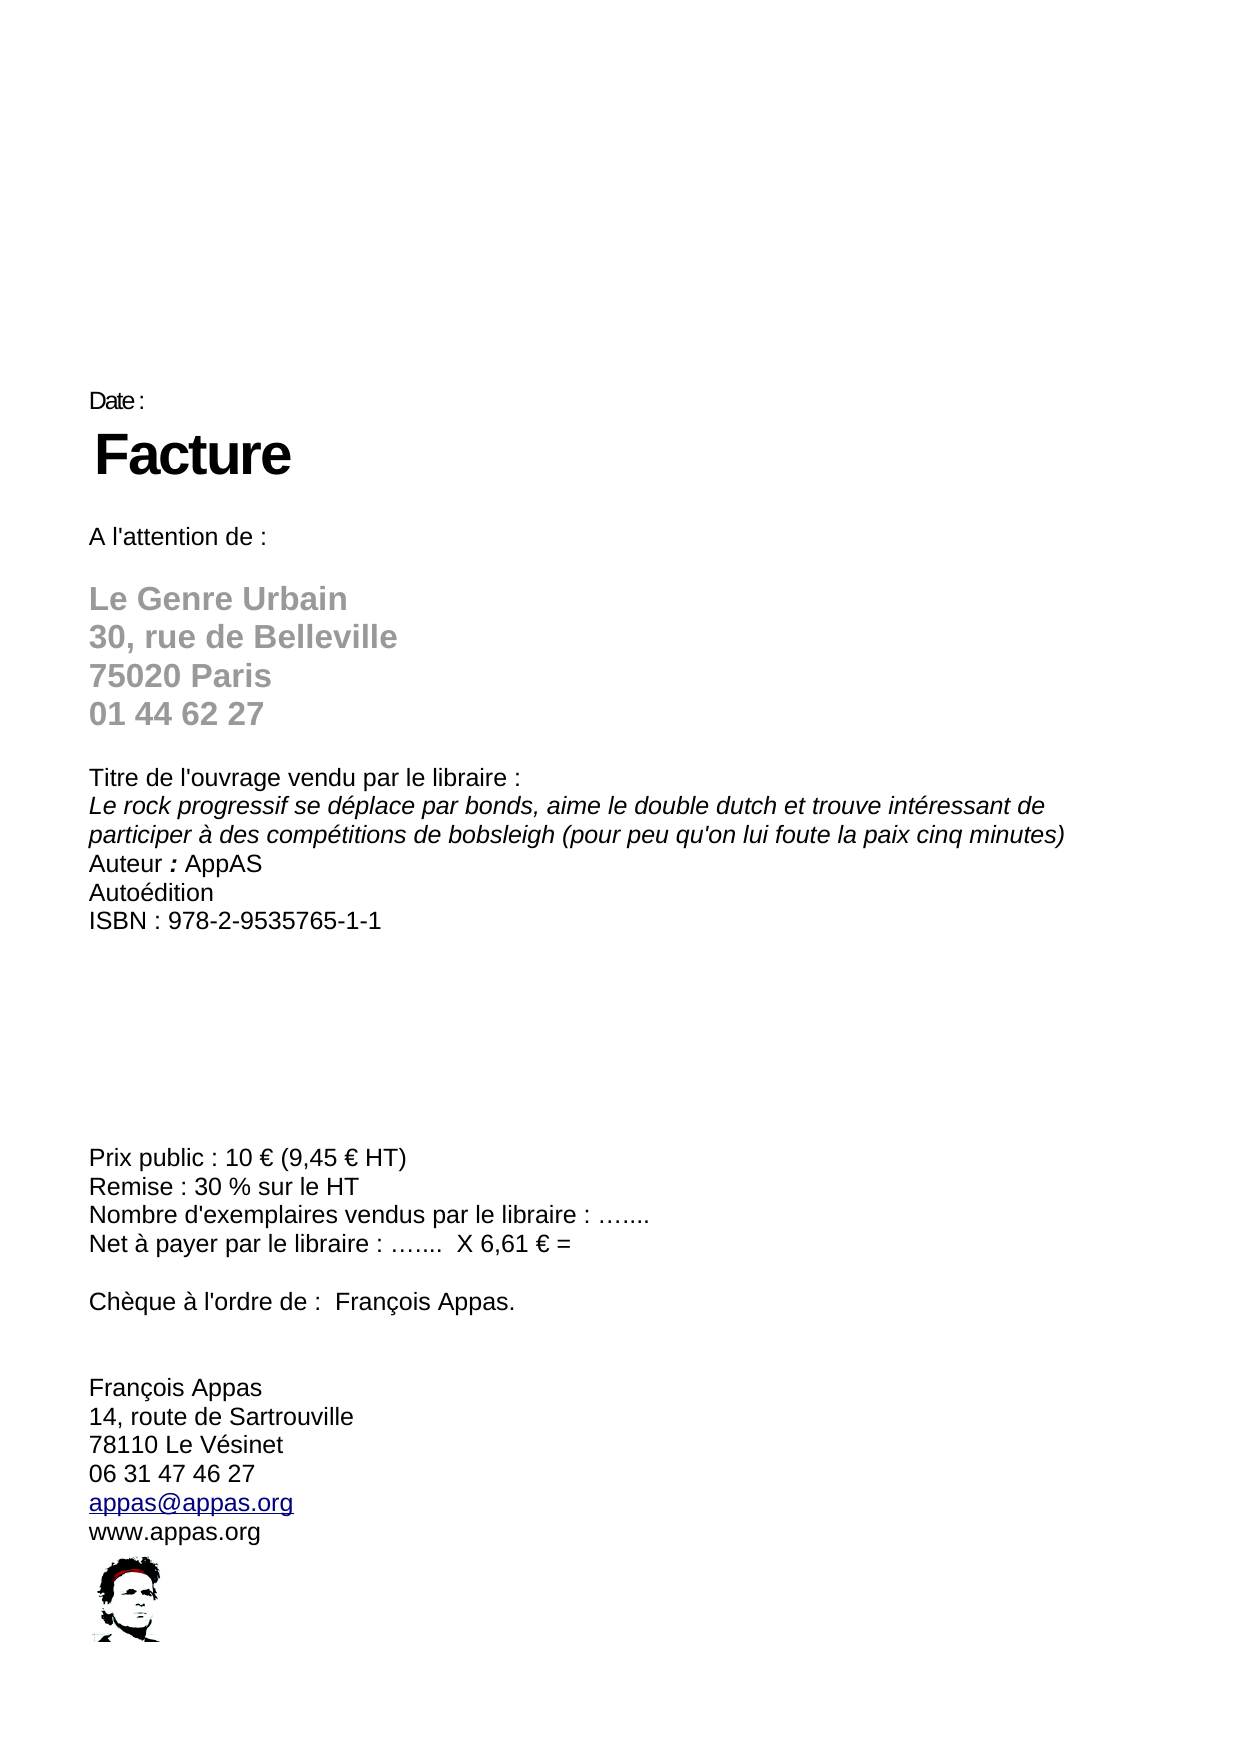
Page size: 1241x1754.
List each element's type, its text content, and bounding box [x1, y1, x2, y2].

text Le rock progressif se déplace par bonds, aime le double dutch et trouve intéressant de participer à des compétitions de bobsleigh (pour peu qu'on lui foute la paix cinq minutes) Auteur : AppAS Autoédition [89, 791, 1151, 906]
text 06 31 47 46 27 [89, 1459, 1151, 1488]
picture [91, 1552, 172, 1642]
text Nombre d'exemplaires vendus par le libraire : ….... Net à payer par le libraire : ….... X 6,61 € = Chèque à l'ordre de : François Appas. [89, 1201, 1151, 1344]
text François Appas [89, 1373, 1151, 1402]
table_header Facture [89, 414, 1056, 493]
text 14, route de Sartrouville 78110 Le Vésinet [89, 1402, 1151, 1459]
text Prix public : 10 € (9,45 € HT) Remise : 30 % sur le HT [89, 1143, 1151, 1201]
text ISBN : 978-2-9535765-1-1 [89, 906, 1151, 935]
text A l'attention de : [89, 522, 1151, 550]
table_header [1056, 414, 1151, 493]
text Date : [89, 386, 1151, 414]
text Titre de l'ouvrage vendu par le libraire : [89, 734, 1151, 791]
text appas@appas.org www.appas.org [89, 1488, 1151, 1546]
